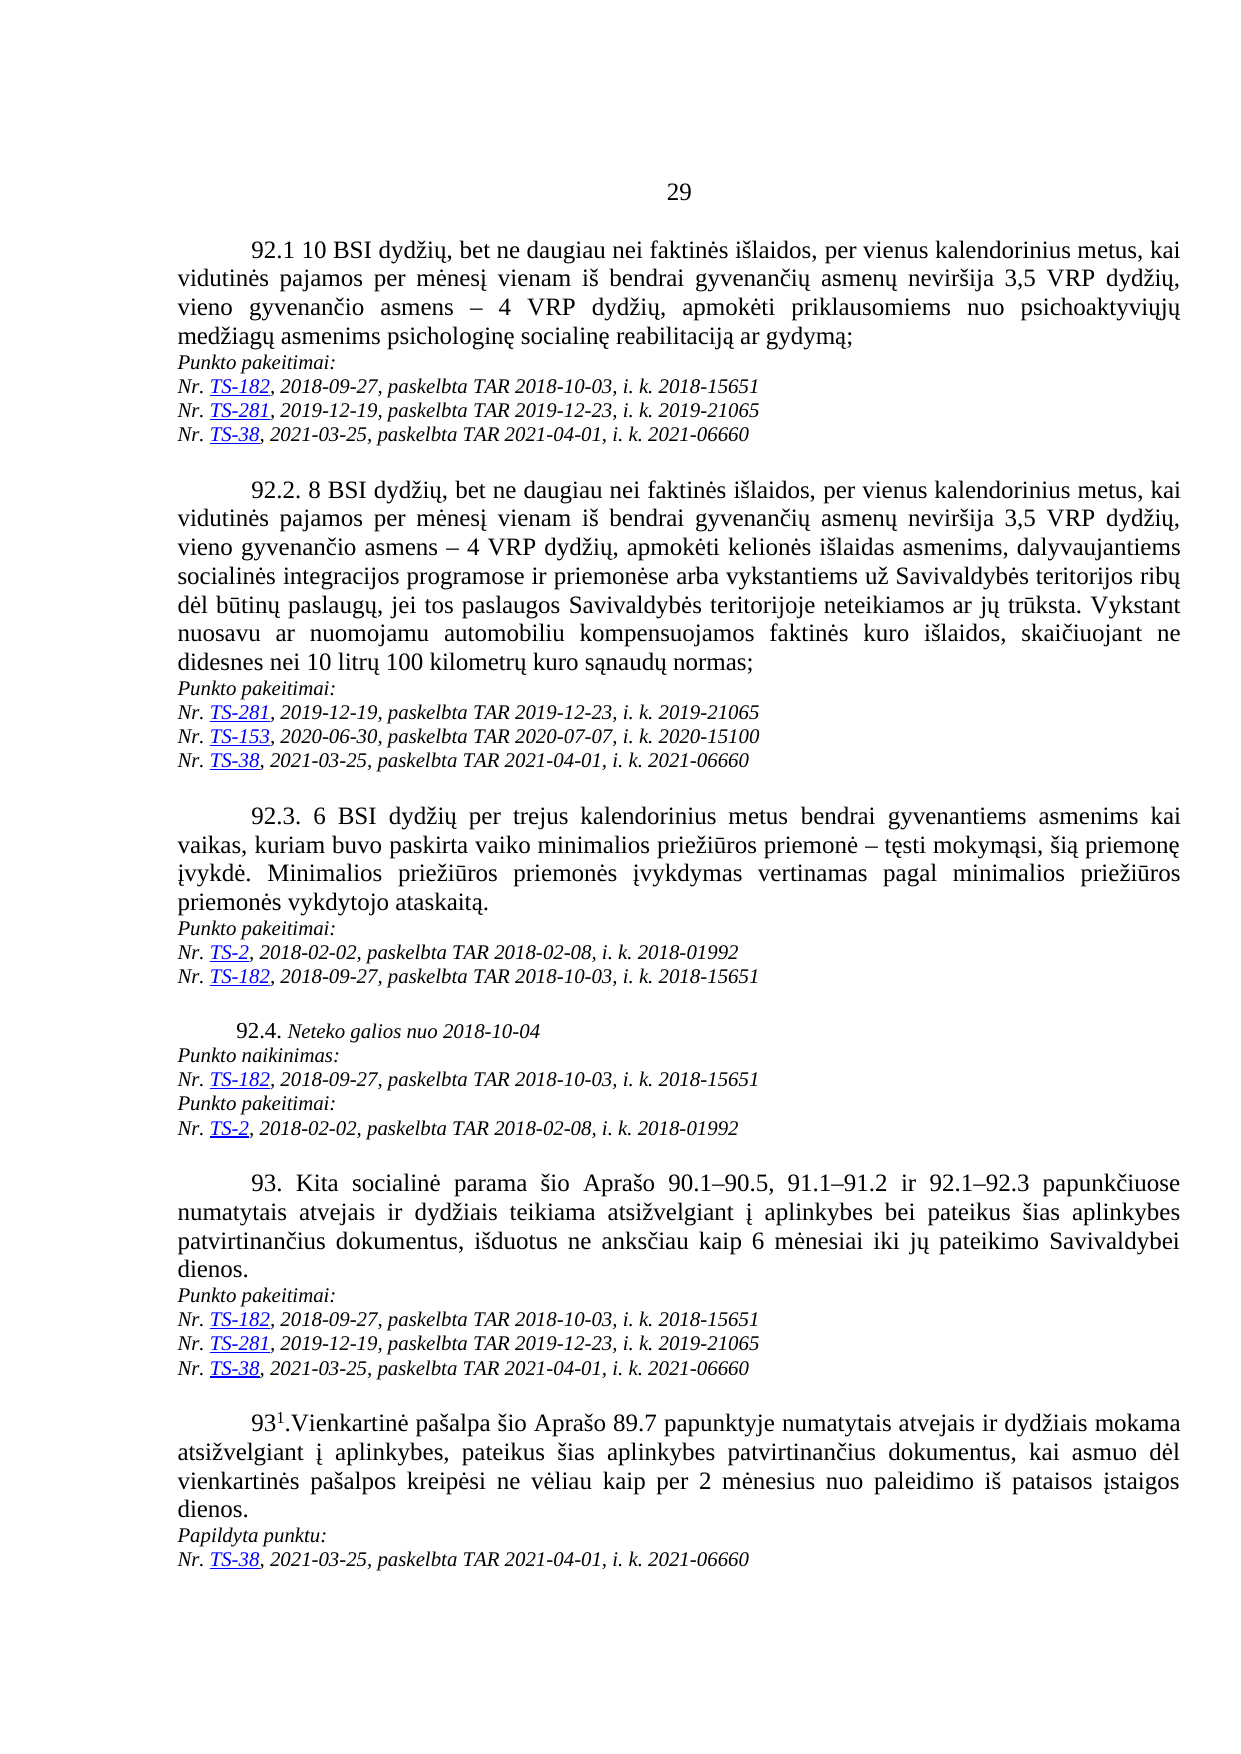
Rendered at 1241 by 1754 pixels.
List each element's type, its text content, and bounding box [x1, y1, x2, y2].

text Nr. TS-281, 2019-12-19, paskelbta TAR 2019-12-23, i. k. 2019-21065 [177, 700, 1181, 724]
text Nr. TS-182, 2018-09-27, paskelbta TAR 2018-10-03, i. k. 2018-15651 [177, 1307, 1181, 1331]
text Punkto pakeitimai: [177, 1283, 1181, 1307]
text 931.Vienkartinė pašalpa šio Aprašo 89.7 papunktyje numatytais atvejais ir dydžiais mokama atsižvelgiant į aplinkybes, pateikus šias aplinkybes patvirtinančius dokumentus, kai asmuo dėl vienkartinės pašalpos kreipėsi ne vėliau kaip per 2 mėnesius nuo paleidimo iš pataisos įstaigos dienos. [177, 1408, 1181, 1523]
text Papildyta punktu: [177, 1523, 1181, 1547]
text 92.4. Neteko galios nuo 2018-10-04 [177, 1017, 1181, 1043]
text Nr. TS-281, 2019-12-19, paskelbta TAR 2019-12-23, i. k. 2019-21065 [177, 398, 1181, 422]
text Punkto pakeitimai: [177, 916, 1181, 940]
text 93. Kita socialinė parama šio Aprašo 90.1–90.5, 91.1–91.2 ir 92.1–92.3 papunkčiuose numatytais atvejais ir dydžiais teikiama atsižvelgiant į aplinkybes bei pateikus šias aplinkybes patvirtinančius dokumentus, išduotus ne anksčiau kaip 6 mėnesiai iki jų pateikimo Savivaldybei dienos. [177, 1168, 1181, 1283]
text 92.2. 8 BSI dydžių, bet ne daugiau nei faktinės išlaidos, per vienus kalendorinius metus, kai vidutinės pajamos per mėnesį vienam iš bendrai gyvenančių asmenų neviršija 3,5 VRP dydžių, vieno gyvenančio asmens – 4 VRP dydžių, apmokėti kelionės išlaidas asmenims, dalyvaujantiems socialinės integracijos programose ir priemonėse arba vykstantiems už Savivaldybės teritorijos ribų dėl būtinų paslaugų, jei tos paslaugos Savivaldybės teritorijoje neteikiamos ar jų trūksta. Vykstant nuosavu ar nuomojamu automobiliu kompensuojamos faktinės kuro išlaidos, skaičiuojant ne didesnes nei 10 litrų 100 kilometrų kuro sąnaudų normas; [177, 475, 1181, 676]
text Punkto pakeitimai: [177, 676, 1181, 700]
text Nr. TS-153, 2020-06-30, paskelbta TAR 2020-07-07, i. k. 2020-15100 [177, 724, 1181, 748]
text Nr. TS-38, 2021-03-25, paskelbta TAR 2021-04-01, i. k. 2021-06660 [177, 1355, 1181, 1379]
text Nr. TS-38, 2021-03-25, paskelbta TAR 2021-04-01, i. k. 2021-06660 [177, 422, 1181, 446]
text Nr. TS-38, 2021-03-25, paskelbta TAR 2021-04-01, i. k. 2021-06660 [177, 1547, 1181, 1571]
text 92.3. 6 BSI dydžių per trejus kalendorinius metus bendrai gyvenantiems asmenims kai vaikas, kuriam buvo paskirta vaiko minimalios priežiūros priemonė – tęsti mokymąsi, šią priemonę įvykdė. Minimalios priežiūros priemonės įvykdymas vertinamas pagal minimalios priežiūros priemonės vykdytojo ataskaitą. [177, 801, 1181, 916]
text Nr. TS-2, 2018-02-02, paskelbta TAR 2018-02-08, i. k. 2018-01992 [177, 940, 1181, 964]
text 92.1 10 BSI dydžių, bet ne daugiau nei faktinės išlaidos, per vienus kalendorinius metus, kai vidutinės pajamos per mėnesį vienam iš bendrai gyvenančių asmenų neviršija 3,5 VRP dydžių, vieno gyvenančio asmens – 4 VRP dydžių, apmokėti priklausomiems nuo psichoaktyviųjų medžiagų asmenims psichologinę socialinę reabilitaciją ar gydymą; [177, 235, 1181, 350]
text Nr. TS-182, 2018-09-27, paskelbta TAR 2018-10-03, i. k. 2018-15651 [177, 964, 1181, 988]
text Nr. TS-182, 2018-09-27, paskelbta TAR 2018-10-03, i. k. 2018-15651 [177, 374, 1181, 398]
text Punkto pakeitimai: [177, 350, 1181, 374]
text Punkto naikinimas: [177, 1043, 1181, 1067]
text Nr. TS-182, 2018-09-27, paskelbta TAR 2018-10-03, i. k. 2018-15651 [177, 1067, 1181, 1091]
text Nr. TS-38, 2021-03-25, paskelbta TAR 2021-04-01, i. k. 2021-06660 [177, 748, 1181, 772]
text Punkto pakeitimai: [177, 1091, 1181, 1115]
text Nr. TS-2, 2018-02-02, paskelbta TAR 2018-02-08, i. k. 2018-01992 [177, 1115, 1181, 1139]
text Nr. TS-281, 2019-12-19, paskelbta TAR 2019-12-23, i. k. 2019-21065 [177, 1331, 1181, 1355]
